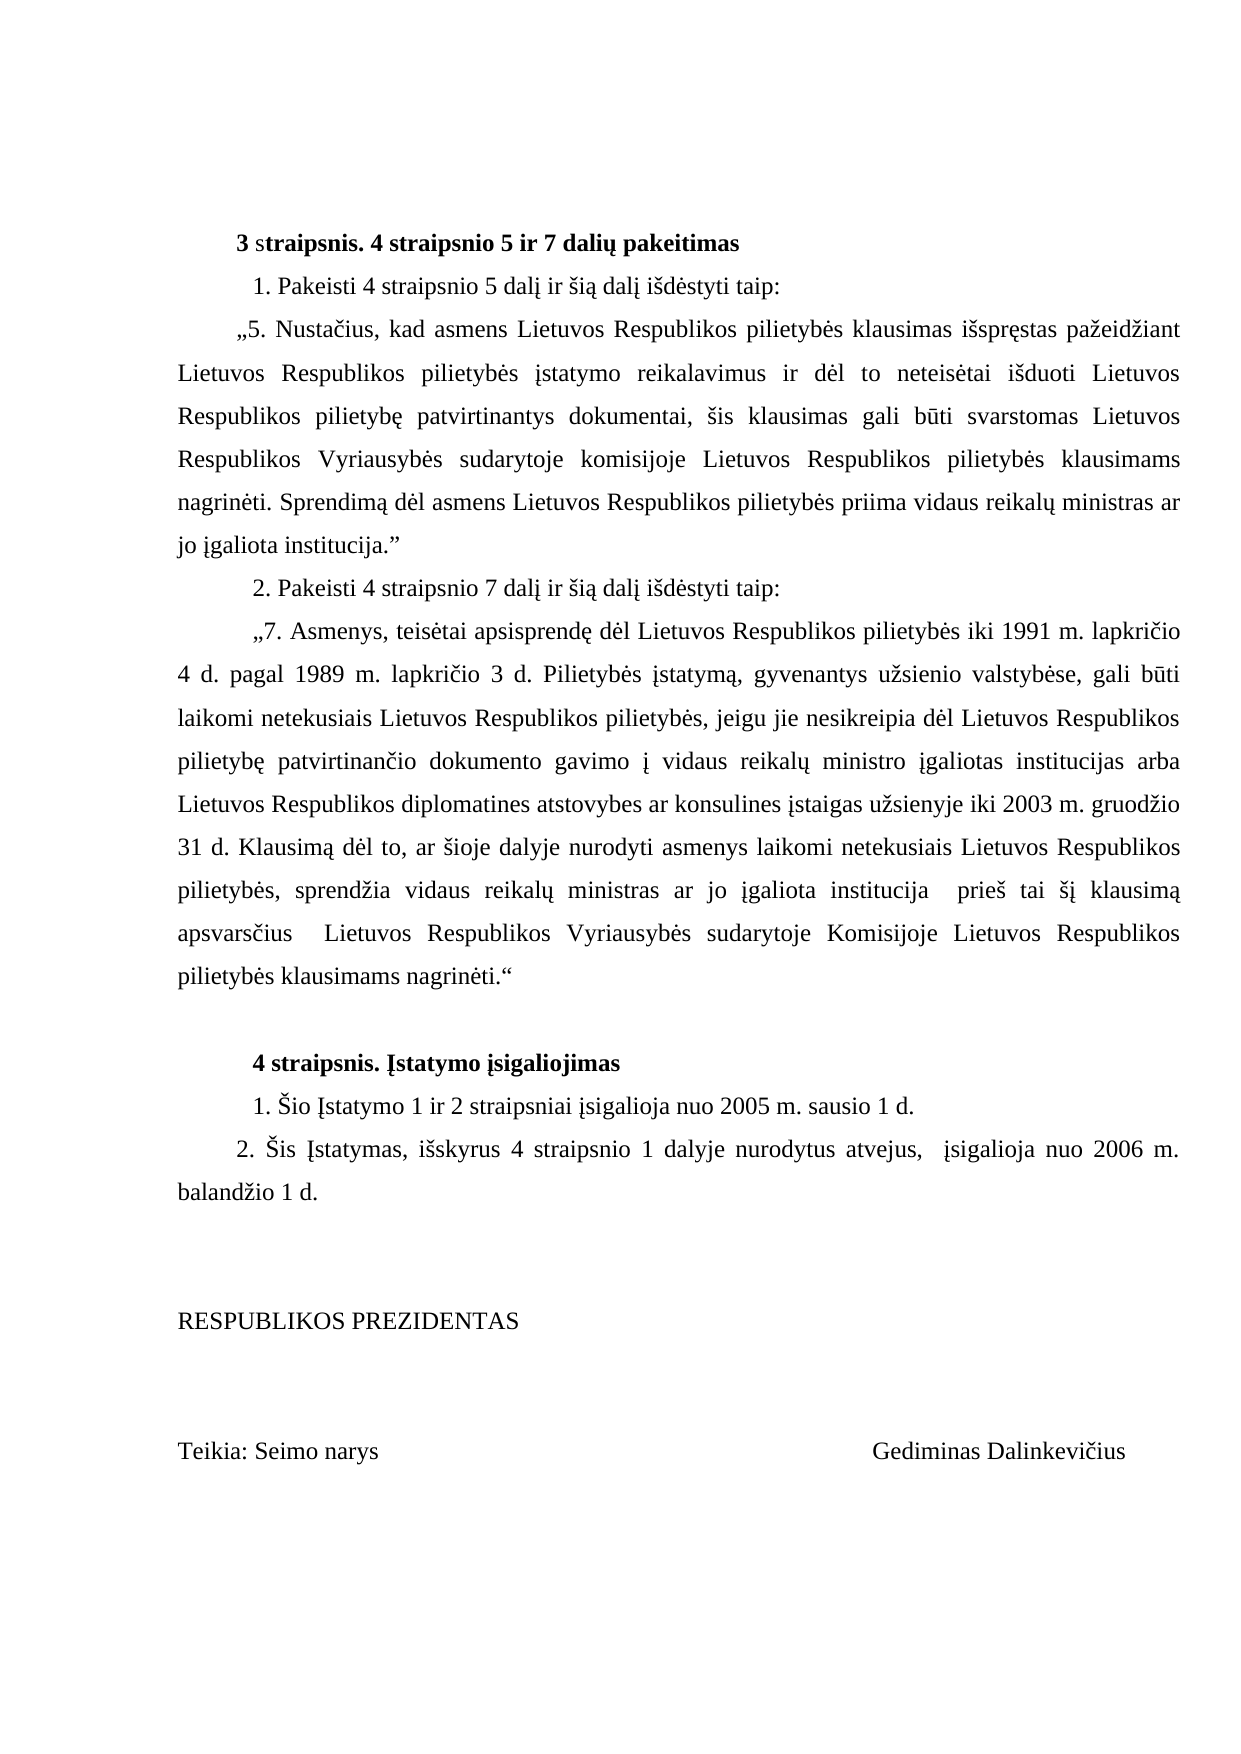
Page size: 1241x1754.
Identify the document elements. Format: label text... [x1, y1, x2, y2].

text „7. Asmenys, teisėtai apsisprendę dėl Lietuvos Respublikos pilietybės iki 1991 m. lapkričio 4 d. pagal 1989 m. lapkričio 3 d. Pilietybės įstatymą, gyvenantys užsienio valstybėse, gali būti laikomi netekusiais Lietuvos Respublikos pilietybės, jeigu jie nesikreipia dėl Lietuvos Respublikos pilietybę patvirtinančio dokumento gavimo į vidaus reikalų ministro įgaliotas institucijas arba Lietuvos Respublikos diplomatines atstovybes ar konsulines įstaigas užsienyje iki 2003 m. gruodžio 31 d. Klausimą dėl to, ar šioje dalyje nurodyti asmenys laikomi netekusiais Lietuvos Respublikos pilietybės, sprendžia vidaus reikalų ministras ar jo įgaliota institucija prieš tai šį klausimą apsvarsčius Lietuvos Respublikos Vyriausybės sudarytoje Komisijoje Lietuvos Respublikos pilietybės klausimams nagrinėti.“ [177, 616, 1181, 990]
text 1. Pakeisti 4 straipsnio 5 dalį ir šią dalį išdėstyti taip: [177, 271, 1181, 300]
text 2. Šis Įstatymas, išskyrus 4 straipsnio 1 dalyje nurodytus atvejus, įsigalioja nuo 2006 m. balandžio 1 d. [177, 1134, 1181, 1206]
text Teikia: Seimo narys Gediminas Dalinkevičius [177, 1436, 1181, 1464]
text RESPUBLIKOS PREZIDENTAS [177, 1306, 1181, 1335]
text 1. Šio Įstatymo 1 ir 2 straipsniai įsigalioja nuo 2005 m. sausio 1 d. [177, 1091, 1181, 1119]
text 4 straipsnis. Įstatymo įsigaliojimas [177, 1048, 1181, 1076]
text „5. Nustačius, kad asmens Lietuvos Respublikos pilietybės klausimas išspręstas pažeidžiant Lietuvos Respublikos pilietybės įstatymo reikalavimus ir dėl to neteisėtai išduoti Lietuvos Respublikos pilietybę patvirtinantys dokumentai, šis klausimas gali būti svarstomas Lietuvos Respublikos Vyriausybės sudarytoje komisijoje Lietuvos Respublikos pilietybės klausimams nagrinėti. Sprendimą dėl asmens Lietuvos Respublikos pilietybės priima vidaus reikalų ministras ar jo įgaliota institucija.” [177, 314, 1181, 559]
text 2. Pakeisti 4 straipsnio 7 dalį ir šią dalį išdėstyti taip: [177, 573, 1181, 602]
text 3 straipsnis. 4 straipsnio 5 ir 7 dalių pakeitimas [177, 228, 1181, 257]
